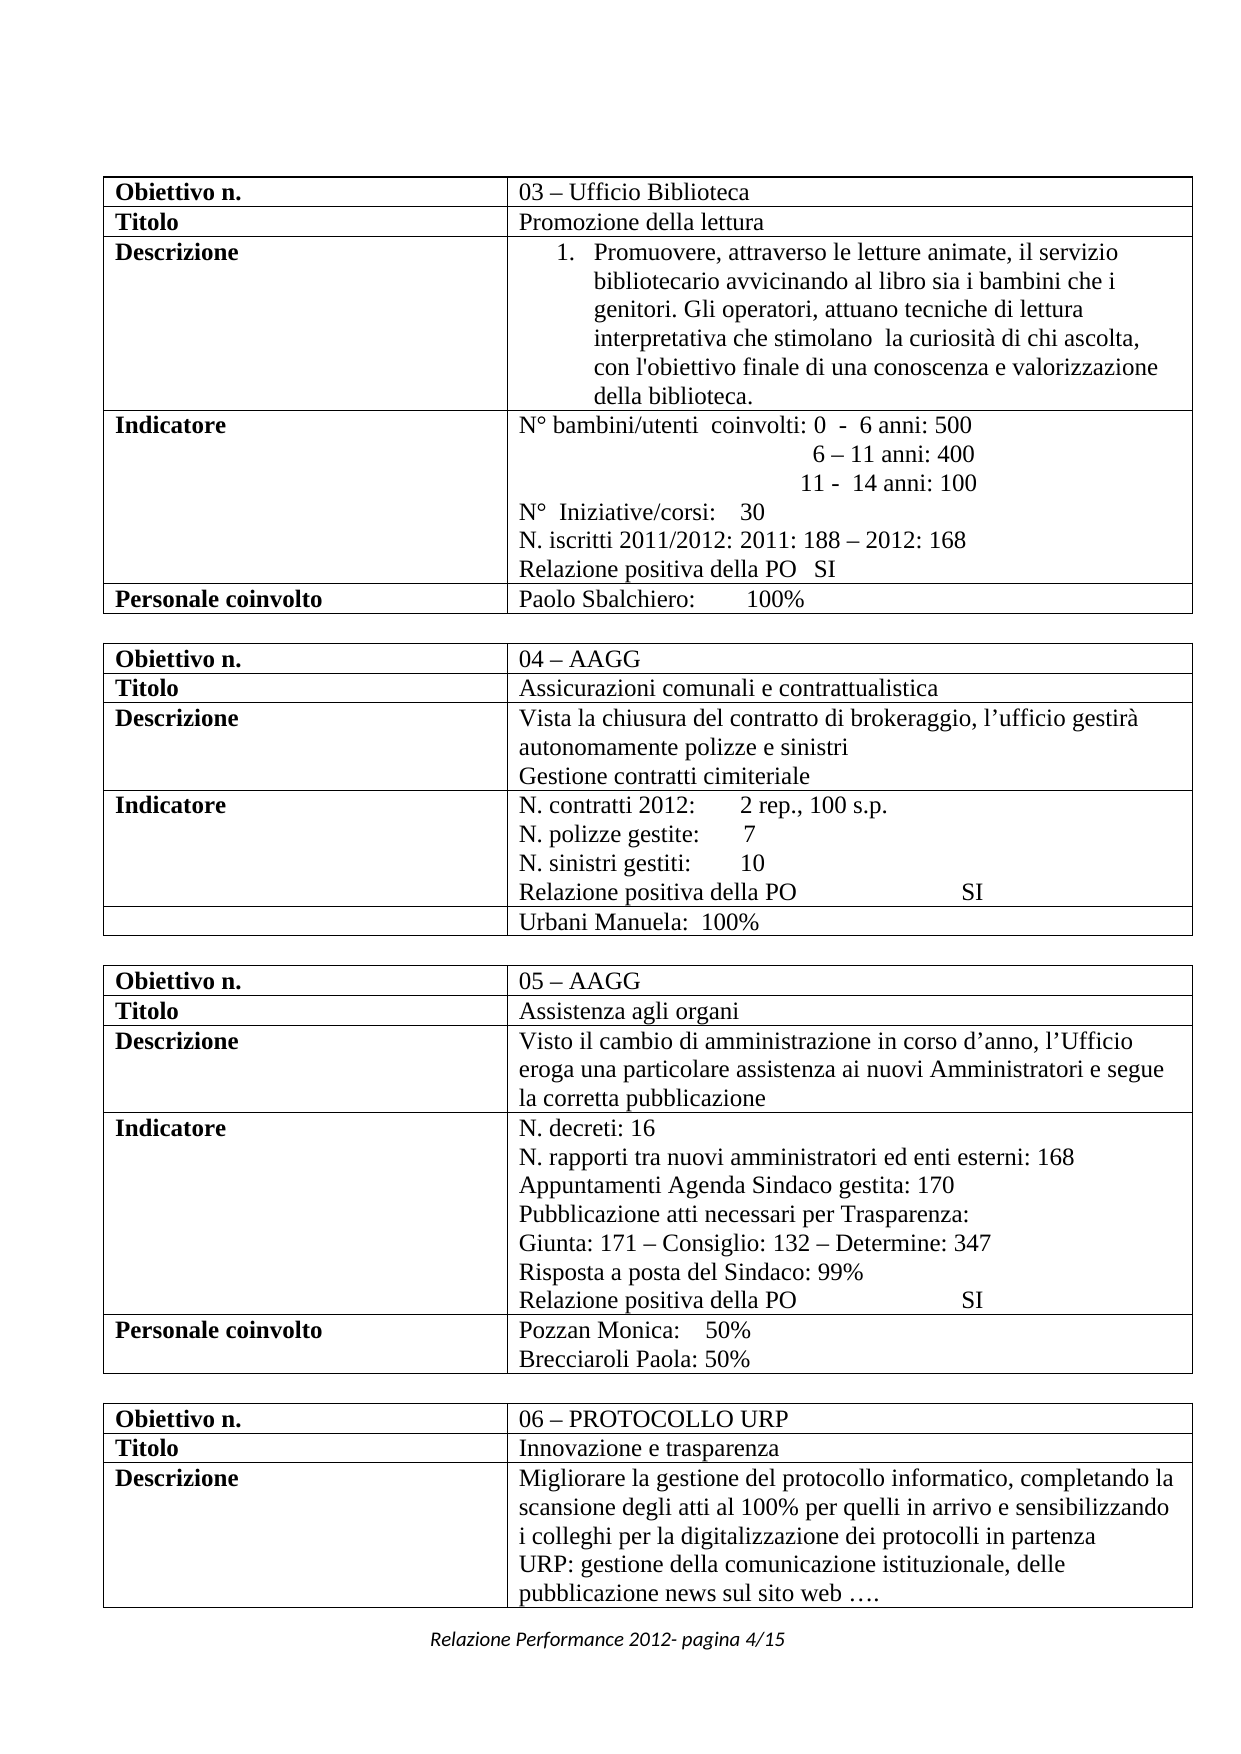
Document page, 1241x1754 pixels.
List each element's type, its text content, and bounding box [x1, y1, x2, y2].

table_cell Indicatore [104, 791, 507, 906]
table_cell Urbani Manuela: 100% [508, 907, 1192, 935]
table_cell N. contratti 2012: 2 rep., 100 s.p. N. polizze gestite: 7 N. sinistri gestiti: 10 Relazione positiva della PO SI [508, 791, 1192, 906]
table_cell Personale coinvolto [104, 584, 507, 613]
table_cell N. decreti: 16 N. rapporti tra nuovi amministratori ed enti esterni: 168 Appuntamenti Agenda Sindaco gestita: 170 Pubblicazione atti necessari per Trasparenza: Giunta: 171 – Consiglio: 132 – Determine: 347 Risposta a posta del Sindaco: 99% Relazione positiva della PO SI [508, 1113, 1192, 1314]
table_cell Innovazione e trasparenza [508, 1434, 1192, 1462]
table_header Obiettivo n. [104, 178, 507, 206]
table_cell Assicurazioni comunali e contrattualistica [508, 674, 1192, 702]
table_cell [104, 907, 507, 935]
table_cell Visto il cambio di amministrazione in corso d’anno, l’Ufficio eroga una particolare assistenza ai nuovi Amministratori e segue la corretta pubblicazione [508, 1026, 1192, 1112]
table_cell Titolo [104, 996, 507, 1025]
table_cell Titolo [104, 674, 507, 702]
table_header Obiettivo n. [104, 644, 507, 672]
table_cell Descrizione [104, 237, 507, 409]
table_header 03 – Ufficio Biblioteca [508, 178, 1192, 206]
table_cell Titolo [104, 207, 507, 236]
table_header 06 – PROTOCOLLO URP [508, 1404, 1192, 1432]
table_cell Indicatore [104, 1113, 507, 1314]
table_cell Vista la chiusura del contratto di brokeraggio, l’ufficio gestirà autonomamente polizze e sinistri Gestione contratti cimiteriale [508, 703, 1192, 789]
table_header Obiettivo n. [104, 1404, 507, 1432]
table_cell Indicatore [104, 411, 507, 583]
table_header Obiettivo n. [104, 966, 507, 995]
table_cell Promozione della lettura [508, 207, 1192, 236]
table_cell Personale coinvolto [104, 1315, 507, 1373]
table_cell N° bambini/utenti coinvolti: 0 - 6 anni: 500 6 – 11 anni: 400 11 - 14 anni: 100 N° Iniziative/corsi: 30 N. iscritti 2011/2012: 2011: 188 – 2012: 168 Relazione positiva della PO SI [508, 411, 1192, 583]
table_cell Descrizione [104, 1026, 507, 1112]
table_cell Pozzan Monica: 50% Brecciaroli Paola: 50% [508, 1315, 1192, 1373]
table_cell Descrizione [104, 1463, 507, 1607]
table_cell Migliorare la gestione del protocollo informatico, completando la scansione degli atti al 100% per quelli in arrivo e sensibilizzando i colleghi per la digitalizzazione dei protocolli in partenza URP: gestione della comunicazione istituzionale, delle pubblicazione news sul sito web …. [508, 1463, 1192, 1607]
table_cell Descrizione [104, 703, 507, 789]
table_cell Paolo Sbalchiero: 100% [508, 584, 1192, 613]
table_header 05 – AAGG [508, 966, 1192, 995]
table_header 04 – AAGG [508, 644, 1192, 672]
table_cell Assistenza agli organi [508, 996, 1192, 1025]
table_cell Promuovere, attraverso le letture animate, il servizio bibliotecario avvicinando al libro sia i bambini che i genitori. Gli operatori, attuano tecniche di lettura interpretativa che stimolano la curiosità di chi ascolta, con l'obiettivo finale di una conoscenza e valorizzazione della biblioteca. [508, 237, 1192, 409]
table_cell Titolo [104, 1434, 507, 1462]
